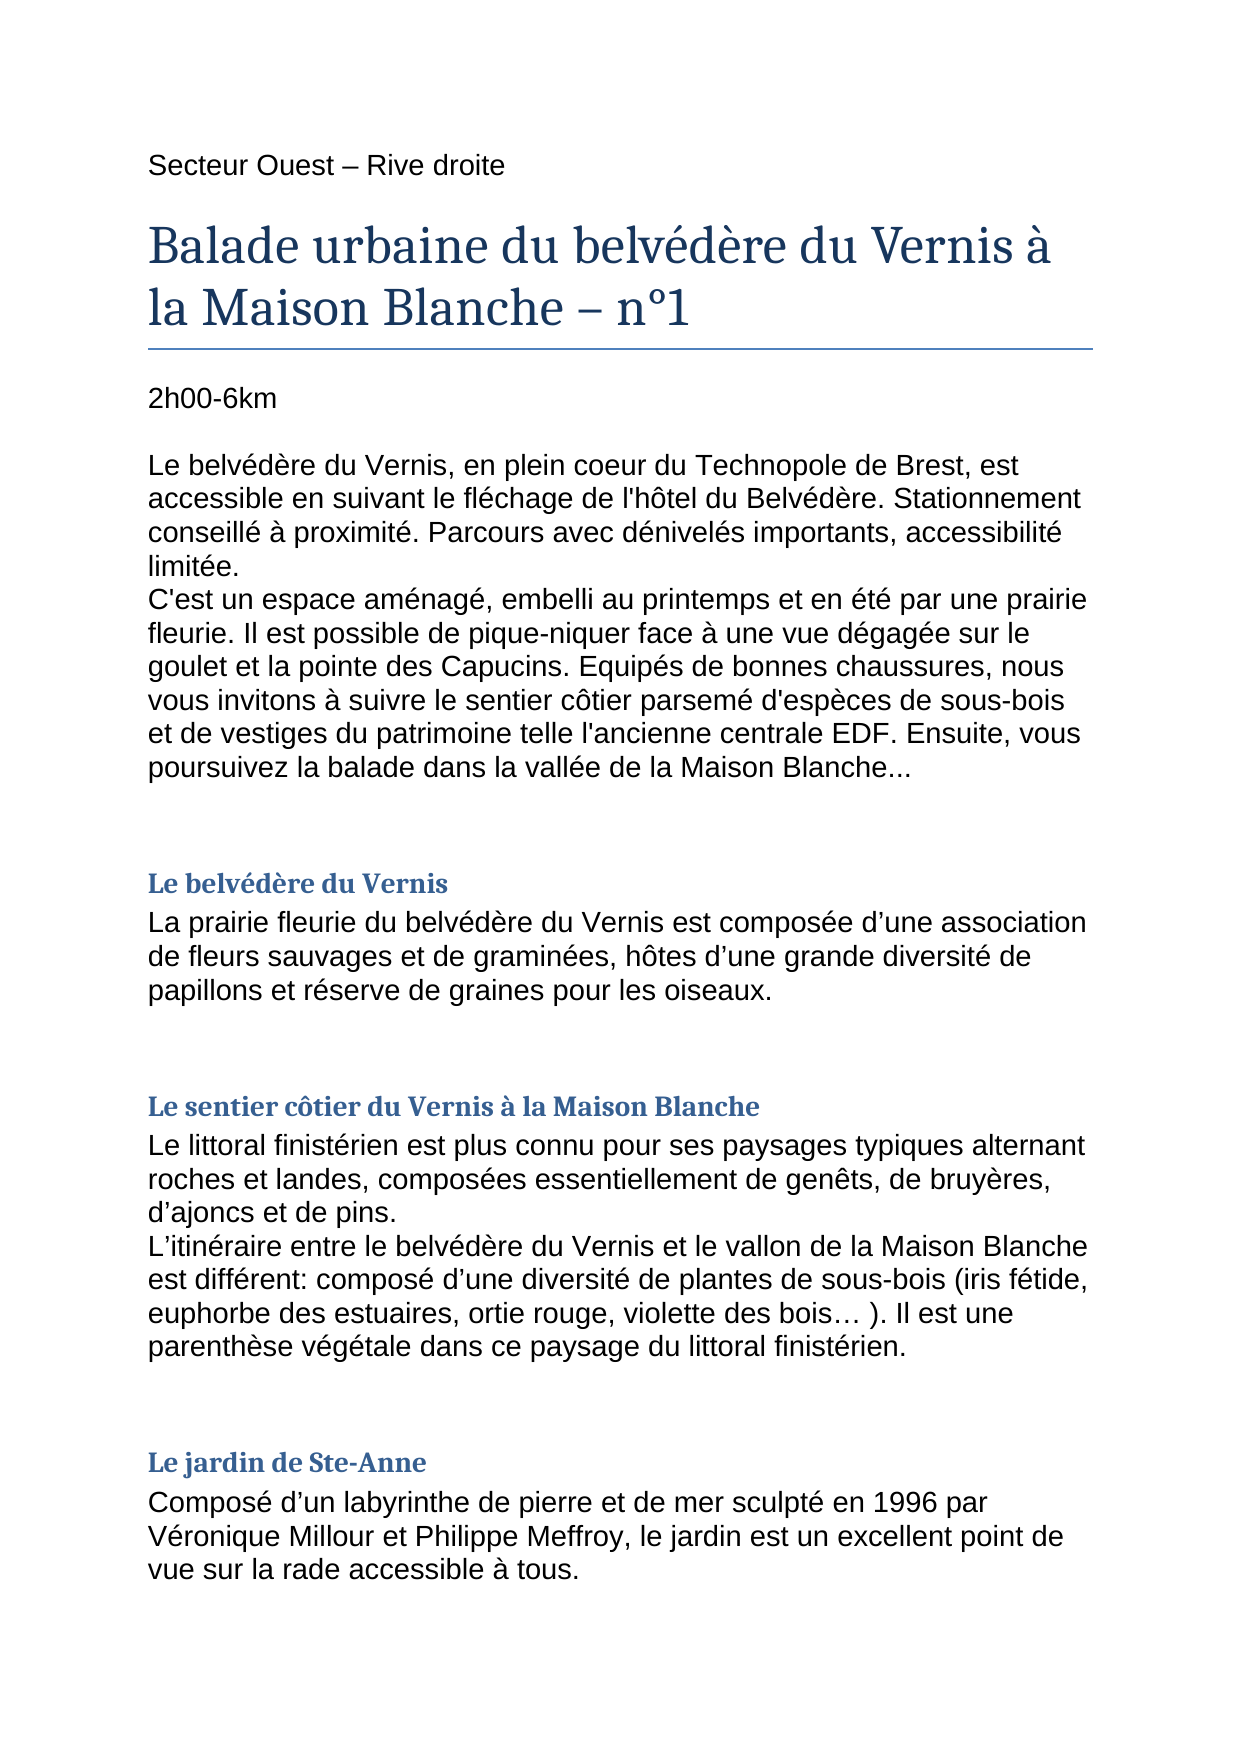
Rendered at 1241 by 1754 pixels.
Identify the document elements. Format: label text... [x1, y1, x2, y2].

text Balade urbaine du belvédère du Vernis à la Maison Blanche – n°1 [148, 215, 1093, 348]
text Secteur Ouest – Rive droite [148, 148, 1093, 181]
text 2h00-6km [148, 381, 1093, 414]
text Le belvédère du Vernis, en plein coeur du Technopole de Brest, est accessible en suivant le fléchage de l'hôtel du Belvédère. Stationnement conseillé à proximité. Parcours avec dénivelés importants, accessibilité limitée. [148, 448, 1093, 582]
text La prairie fleurie du belvédère du Vernis est composée d’une association de fleurs sauvages et de graminées, hôtes d’une grande diversité de papillons et réserve de graines pour les oiseaux. [148, 906, 1093, 1006]
subtitle Le belvédère du Vernis [148, 867, 1093, 901]
text L’itinéraire entre le belvédère du Vernis et le vallon de la Maison Blanche est différent: composé d’une diversité de plantes de sous-bois (iris fétide, euphorbe des estuaires, ortie rouge, violette des bois… ). Il est une parenthèse végétale dans ce paysage du littoral finistérien. [148, 1229, 1093, 1363]
subtitle Le sentier côtier du Vernis à la Maison Blanche [148, 1090, 1093, 1123]
text Le littoral finistérien est plus connu pour ses paysages typiques alternant roches et landes, composées essentiellement de genêts, de bruyères, d’ajoncs et de pins. [148, 1128, 1093, 1229]
subtitle Le jardin de Ste-Anne [148, 1447, 1093, 1480]
text Composé d’un labyrinthe de pierre et de mer sculpté en 1996 par Véronique Millour et Philippe Meffroy, le jardin est un excellent point de vue sur la rade accessible à tous. [148, 1485, 1093, 1586]
text C'est un espace aménagé, embelli au printemps et en été par une prairie fleurie. Il est possible de pique-niquer face à une vue dégagée sur le goulet et la pointe des Capucins. Equipés de bonnes chaussures, nous vous invitons à suivre le sentier côtier parsemé d'espèces de sous-bois et de vestiges du patrimoine telle l'ancienne centrale EDF. Ensuite, vous poursuivez la balade dans la vallée de la Maison Blanche... [148, 582, 1093, 783]
